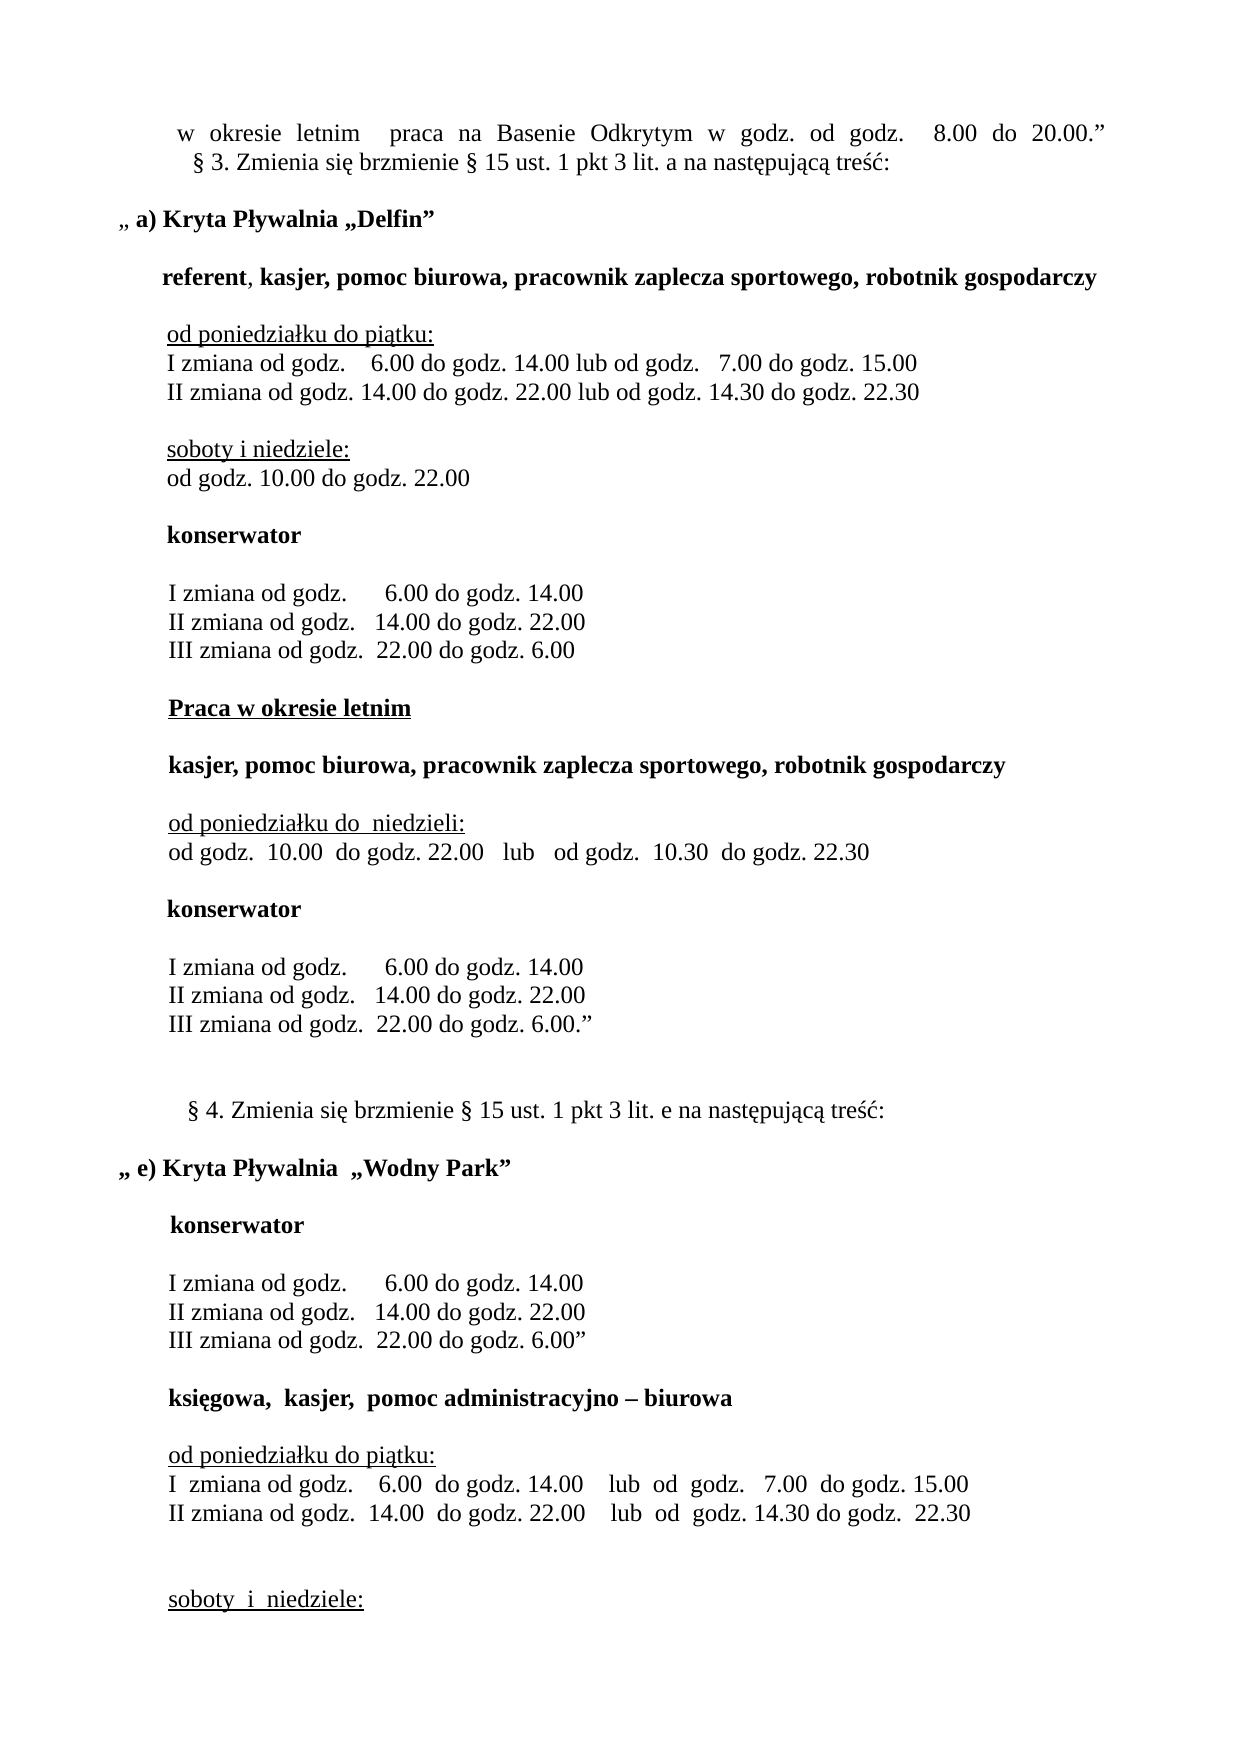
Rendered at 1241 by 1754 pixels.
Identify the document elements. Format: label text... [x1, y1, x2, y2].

text od poniedziałku do niedzieli: [118, 808, 1122, 837]
text konserwator [167, 894, 1122, 923]
text I zmiana od godz. 6.00 do godz. 14.00 lub od godz. 7.00 do godz. 15.00 [118, 1469, 1122, 1498]
text „ e) Kryta Pływalnia „Wodny Park” [118, 1153, 1122, 1182]
text II zmiana od godz. 14.00 do godz. 22.00 lub od godz. 14.30 do godz. 22.30 [118, 1498, 1122, 1527]
text referent, kasjer, pomoc biurowa, pracownik zaplecza sportowego, robotnik gospodarczy [118, 262, 1122, 291]
text I zmiana od godz. 6.00 do godz. 14.00 [118, 1268, 1122, 1297]
text III zmiana od godz. 22.00 do godz. 6.00.” [118, 1009, 1122, 1038]
text od poniedziałku do piątku: [167, 319, 1122, 348]
text soboty i niedziele: [167, 434, 1122, 463]
text „ a) Kryta Pływalnia „Delfin” [118, 204, 1122, 233]
text kasjer, pomoc biurowa, pracownik zaplecza sportowego, robotnik gospodarczy [118, 751, 1122, 779]
text II zmiana od godz. 14.00 do godz. 22.00 [118, 981, 1122, 1009]
text w okresie letnim praca na Basenie Odkrytym w godz. od godz. 8.00 do 20.00.” § 3. Zmienia się brzmienie § 15 ust. 1 pkt 3 lit. a na następującą treść: [118, 118, 1122, 176]
text II zmiana od godz. 14.00 do godz. 22.00 [118, 607, 1122, 636]
text konserwator [170, 1211, 1122, 1239]
text II zmiana od godz. 14.00 do godz. 22.00 [118, 1297, 1122, 1326]
text od godz. 10.00 do godz. 22.00 lub od godz. 10.30 do godz. 22.30 [118, 837, 1122, 866]
subtitle od poniedziałku do piątku: [118, 1441, 1122, 1469]
text soboty i niedziele: [118, 1584, 1122, 1613]
text I zmiana od godz. 6.00 do godz. 14.00 lub od godz. 7.00 do godz. 15.00 [167, 348, 1122, 377]
text III zmiana od godz. 22.00 do godz. 6.00” [118, 1326, 1122, 1354]
text II zmiana od godz. 14.00 do godz. 22.00 lub od godz. 14.30 do godz. 22.30 [167, 377, 1122, 406]
text III zmiana od godz. 22.00 do godz. 6.00 [118, 636, 1122, 664]
text konserwator [167, 521, 1122, 549]
subtitle księgowa, kasjer, pomoc administracyjno – biurowa [118, 1383, 1122, 1412]
text I zmiana od godz. 6.00 do godz. 14.00 [118, 578, 1122, 607]
text Praca w okresie letnim [118, 693, 1122, 722]
text § 4. Zmienia się brzmienie § 15 ust. 1 pkt 3 lit. e na następującą treść: [118, 1096, 1122, 1124]
text I zmiana od godz. 6.00 do godz. 14.00 [118, 952, 1122, 981]
text od godz. 10.00 do godz. 22.00 [167, 463, 1122, 492]
